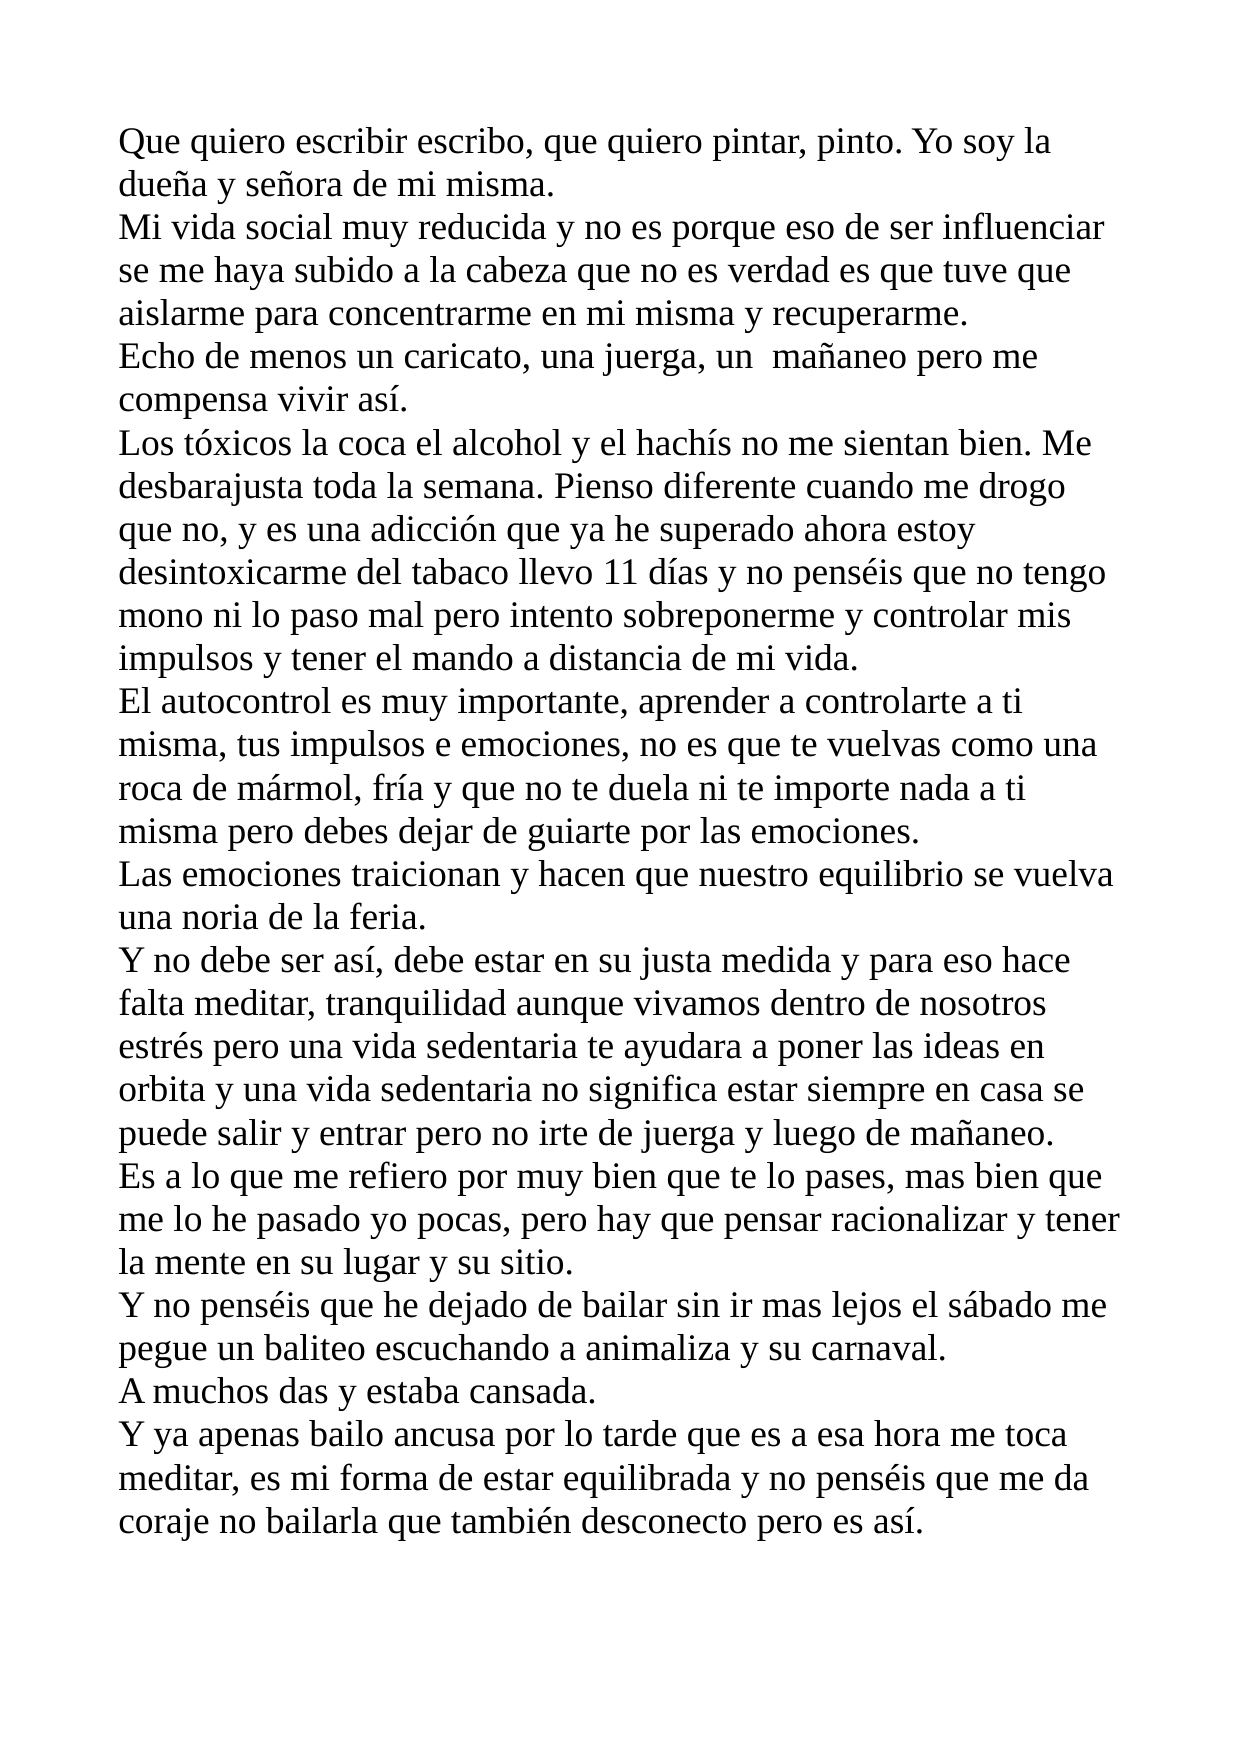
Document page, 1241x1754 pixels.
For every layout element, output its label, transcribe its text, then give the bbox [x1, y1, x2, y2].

text El autocontrol es muy importante, aprender a controlarte a ti misma, tus impulsos e emociones, no es que te vuelvas como una roca de mármol, fría y que no te duela ni te importe nada a ti misma pero debes dejar de guiarte por las emociones. [118, 679, 1122, 851]
text Echo de menos un caricato, una juerga, un mañaneo pero me compensa vivir así. [118, 334, 1122, 420]
text Es a lo que me refiero por muy bien que te lo pases, mas bien que me lo he pasado yo pocas, pero hay que pensar racionalizar y tener la mente en su lugar y su sitio. [118, 1153, 1122, 1282]
text Mi vida social muy reducida y no es porque eso de ser influenciar se me haya subido a la cabeza que no es verdad es que tuve que aislarme para concentrarme en mi misma y recuperarme. [118, 204, 1122, 334]
text Y no debe ser así, debe estar en su justa medida y para eso hace falta meditar, tranquilidad aunque vivamos dentro de nosotros estrés pero una vida sedentaria te ayudara a poner las ideas en orbita y una vida sedentaria no significa estar siempre en casa se puede salir y entrar pero no irte de juerga y luego de mañaneo. [118, 937, 1122, 1153]
text Y no penséis que he dejado de bailar sin ir mas lejos el sábado me pegue un baliteo escuchando a animaliza y su carnaval. [118, 1282, 1122, 1369]
text Los tóxicos la coca el alcohol y el hachís no me sientan bien. Me desbarajusta toda la semana. Pienso diferente cuando me drogo que no, y es una adicción que ya he superado ahora estoy desintoxicarme del tabaco llevo 11 días y no penséis que no tengo mono ni lo paso mal pero intento sobreponerme y controlar mis impulsos y tener el mando a distancia de mi vida. [118, 420, 1122, 679]
text Que quiero escribir escribo, que quiero pintar, pinto. Yo soy la dueña y señora de mi misma. [118, 118, 1122, 204]
text A muchos das y estaba cansada. [118, 1369, 1122, 1412]
text Las emociones traicionan y hacen que nuestro equilibrio se vuelva una noria de la feria. [118, 851, 1122, 937]
text Y ya apenas bailo ancusa por lo tarde que es a esa hora me toca meditar, es mi forma de estar equilibrada y no penséis que me da coraje no bailarla que también desconecto pero es así. [118, 1412, 1122, 1541]
